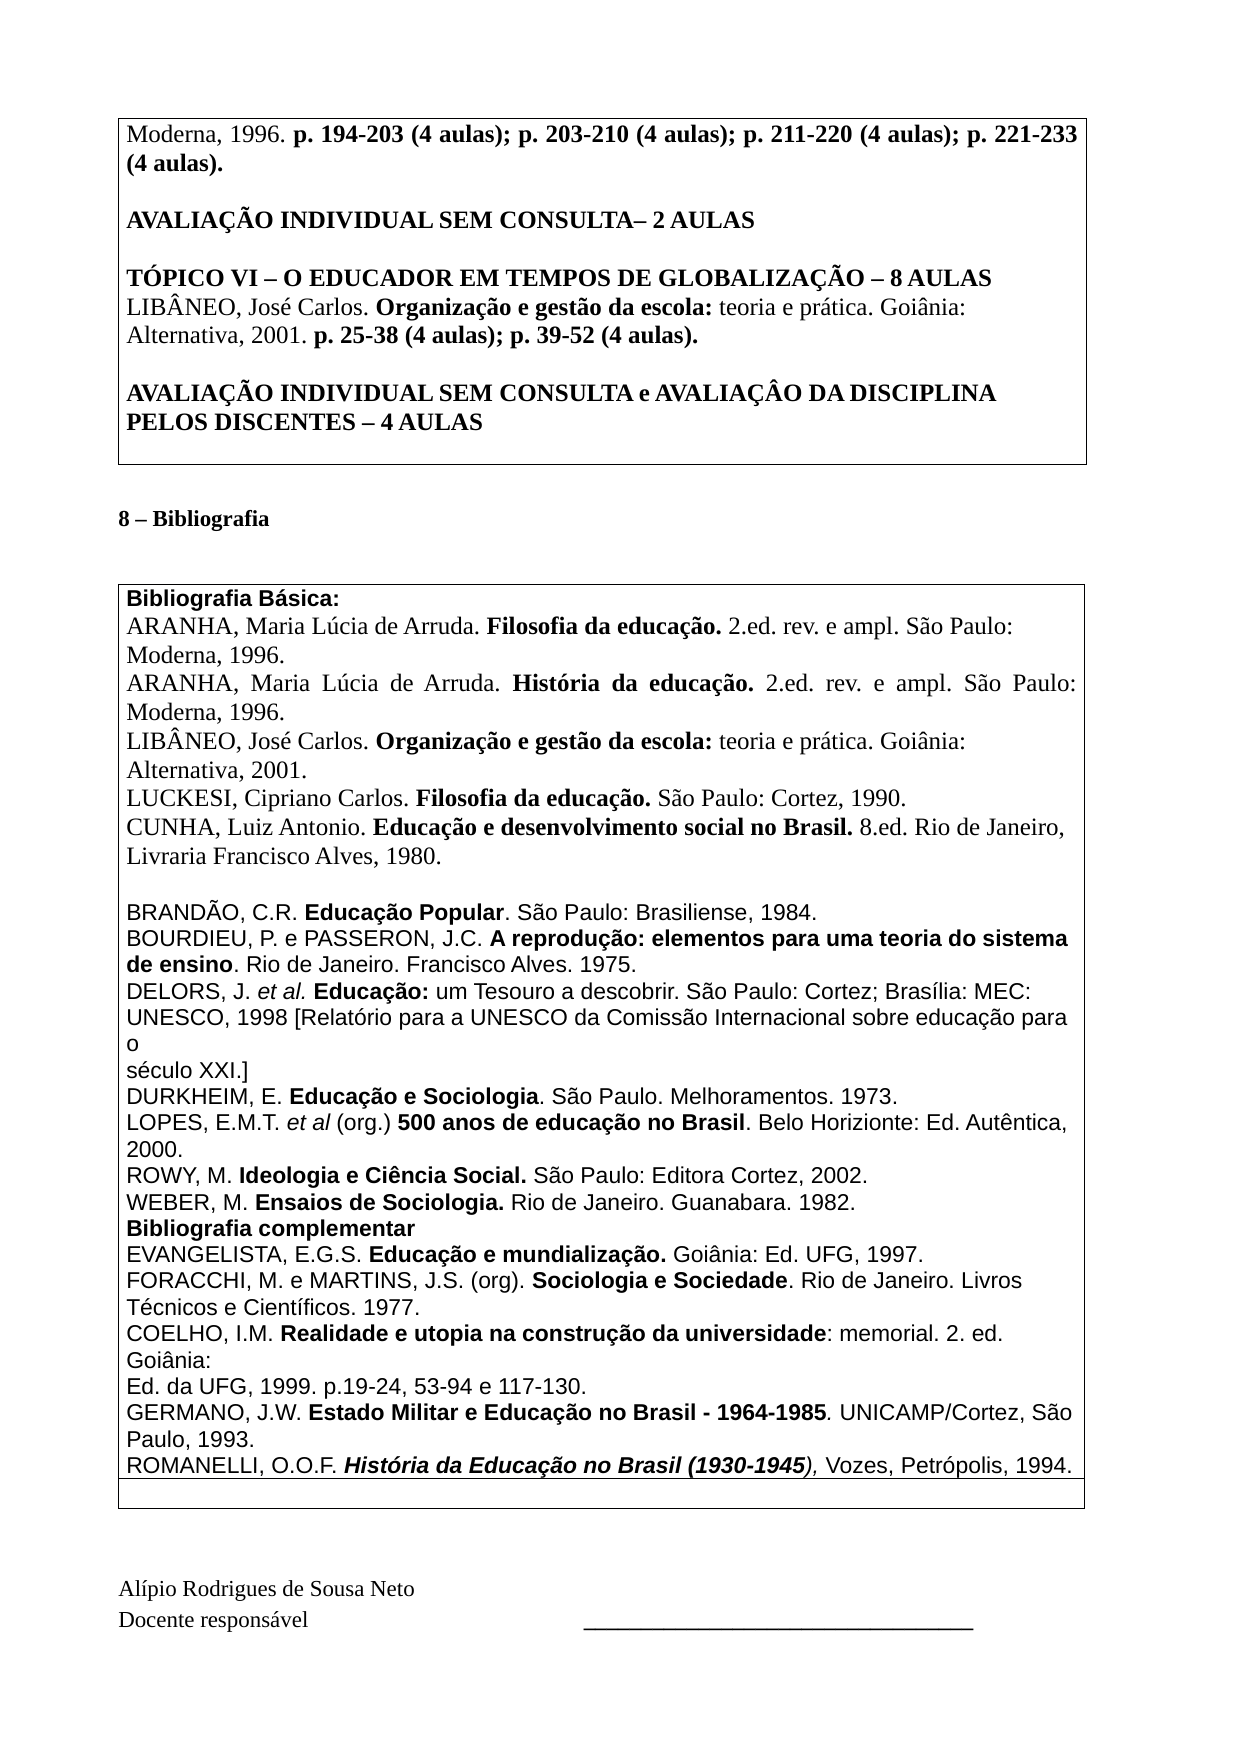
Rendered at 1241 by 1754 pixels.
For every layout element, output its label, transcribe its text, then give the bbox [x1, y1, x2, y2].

table_header Moderna, 1996. p. 194-203 (4 aulas); p. 203-210 (4 aulas); p. 211-220 (4 aulas); p. 221-233 (4 aulas). AVALIAÇÃO INDIVIDUAL SEM CONSULTA– 2 AULAS TÓPICO VI – O EDUCADOR EM TEMPOS DE GLOBALIZAÇÃO – 8 AULAS LIBÂNEO, José Carlos. Organização e gestão da escola: teoria e prática. Goiânia: Alternativa, 2001. p. 25-38 (4 aulas); p. 39-52 (4 aulas). AVALIAÇÃO INDIVIDUAL SEM CONSULTA e AVALIAÇÂO DA DISCIPLINA PELOS DISCENTES – 4 AULAS [119, 119, 1086, 464]
text Alípio Rodrigues de Sousa Neto [118, 1572, 1122, 1603]
table_header Bibliografia Básica: ARANHA, Maria Lúcia de Arruda. Filosofia da educação. 2.ed. rev. e ampl. São Paulo: Moderna, 1996. ARANHA, Maria Lúcia de Arruda. História da educação. 2.ed. rev. e ampl. São Paulo: Moderna, 1996. LIBÂNEO, José Carlos. Organização e gestão da escola: teoria e prática. Goiânia: Alternativa, 2001. LUCKESI, Cipriano Carlos. Filosofia da educação. São Paulo: Cortez, 1990. CUNHA, Luiz Antonio. Educação e desenvolvimento social no Brasil. 8.ed. Rio de Janeiro, Livraria Francisco Alves, 1980. BRANDÃO, C.R. Educação Popular. São Paulo: Brasiliense, 1984. BOURDIEU, P. e PASSERON, J.C. A reprodução: elementos para uma teoria do sistema de ensino. Rio de Janeiro. Francisco Alves. 1975. DELORS, J. et al. Educação: um Tesouro a descobrir. São Paulo: Cortez; Brasília: MEC: UNESCO, 1998 [Relatório para a UNESCO da Comissão Internacional sobre educação para o século XXI.] DURKHEIM, E. Educação e Sociologia. São Paulo. Melhoramentos. 1973. LOPES, E.M.T. et al (org.) 500 anos de educação no Brasil. Belo Horizionte: Ed. Autêntica, 2000. ROWY, M. Ideologia e Ciência Social. São Paulo: Editora Cortez, 2002. WEBER, M. Ensaios de Sociologia. Rio de Janeiro. Guanabara. 1982. Bibliografia complementar EVANGELISTA, E.G.S. Educação e mundialização. Goiânia: Ed. UFG, 1997. FORACCHI, M. e MARTINS, J.S. (org). Sociologia e Sociedade. Rio de Janeiro. Livros Técnicos e Científicos. 1977. COELHO, I.M. Realidade e utopia na construção da universidade: memorial. 2. ed. Goiânia: Ed. da UFG, 1999. p.19-24, 53-94 e 117-130. GERMANO, J.W. Estado Militar e Educação no Brasil - 1964-1985. UNICAMP/Cortez, São Paulo, 1993. ROMANELLI, O.O.F. História da Educação no Brasil (1930-1945), Vozes, Petrópolis, 1994. [119, 585, 1084, 1478]
text Docente responsável __________________________________ [118, 1603, 1122, 1634]
table_cell [119, 1479, 1084, 1508]
text 8 – Bibliografia [118, 505, 1122, 531]
